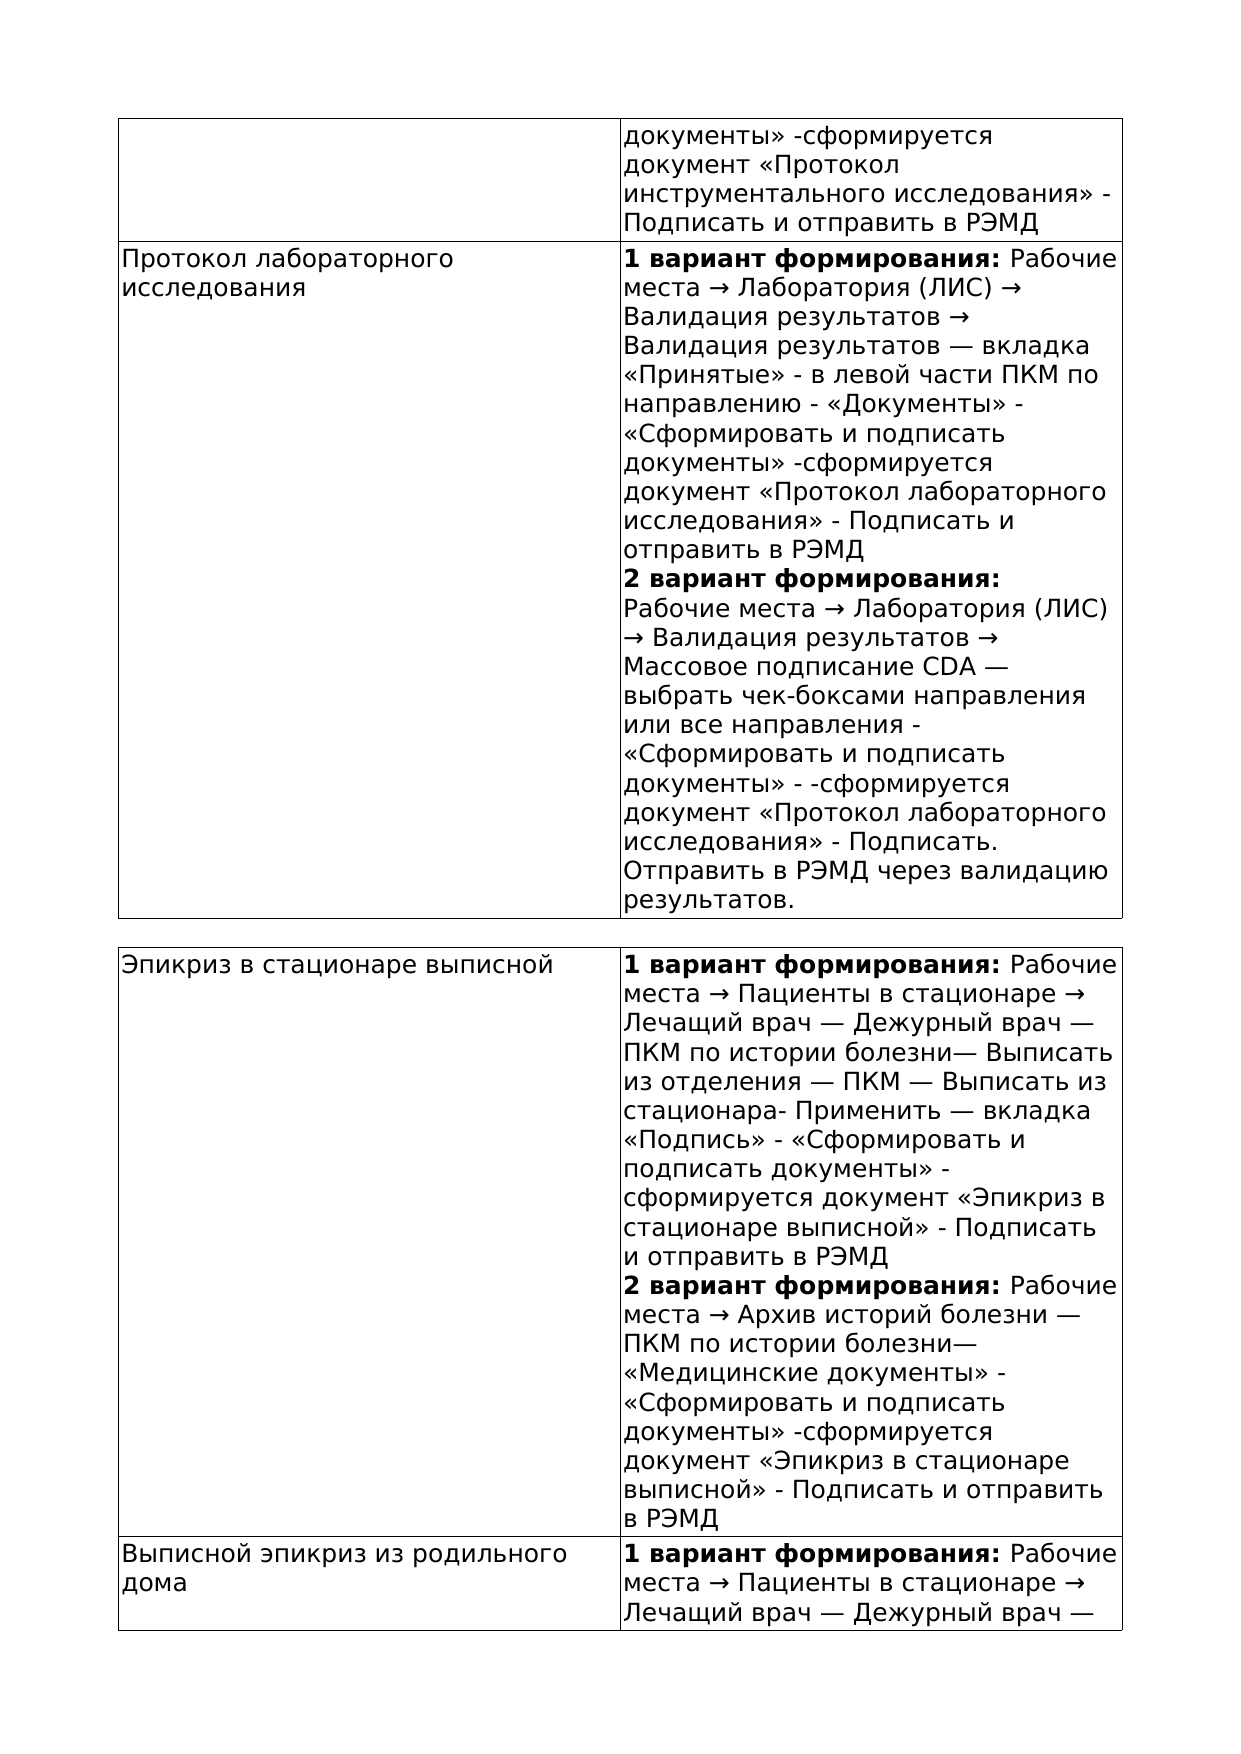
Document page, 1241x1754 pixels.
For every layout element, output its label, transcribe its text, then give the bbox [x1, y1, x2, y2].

table_cell документы» -сформируется документ «Протокол инструментального исследования» - Подписать и отправить в РЭМД [621, 119, 1122, 241]
table_cell [119, 119, 620, 241]
table_cell 1 вариант формирования: Рабочие места → Пациенты в стационаре → Лечащий врач — Дежурный врач — [621, 1537, 1122, 1630]
table_header Эпикриз в стационаре выписной [119, 948, 620, 1536]
table_cell Протокол лабораторного исследования [119, 242, 620, 917]
table_cell Выписной эпикриз из родильного дома [119, 1537, 620, 1630]
table_header 1 вариант формирования: Рабочие места → Пациенты в стационаре → Лечащий врач — Дежурный врач — ПКМ по истории болезни— Выписать из отделения — ПКМ — Выписать из стационара- Применить — вкладка «Подпись» - «Сформировать и подписать документы» -сформируется документ «Эпикриз в стационаре выписной» - Подписать и отправить в РЭМД 2 вариант формирования: Рабочие места → Архив историй болезни — ПКМ по истории болезни— «Медицинские документы» - «Сформировать и подписать документы» -сформируется документ «Эпикриз в стационаре выписной» - Подписать и отправить в РЭМД [621, 948, 1122, 1536]
table_cell 1 вариант формирования: Рабочие места → Лаборатория (ЛИС) → Валидация результатов → Валидация результатов — вкладка «Принятые» - в левой части ПКМ по направлению - «Документы» - «Сформировать и подписать документы» -сформируется документ «Протокол лабораторного исследования» - Подписать и отправить в РЭМД 2 вариант формирования: Рабочие места → Лаборатория (ЛИС) → Валидация результатов → Массовое подписание CDA — выбрать чек-боксами направления или все направления - «Сформировать и подписать документы» - -сформируется документ «Протокол лабораторного исследования» - Подписать. Отправить в РЭМД через валидацию результатов. [621, 242, 1122, 917]
